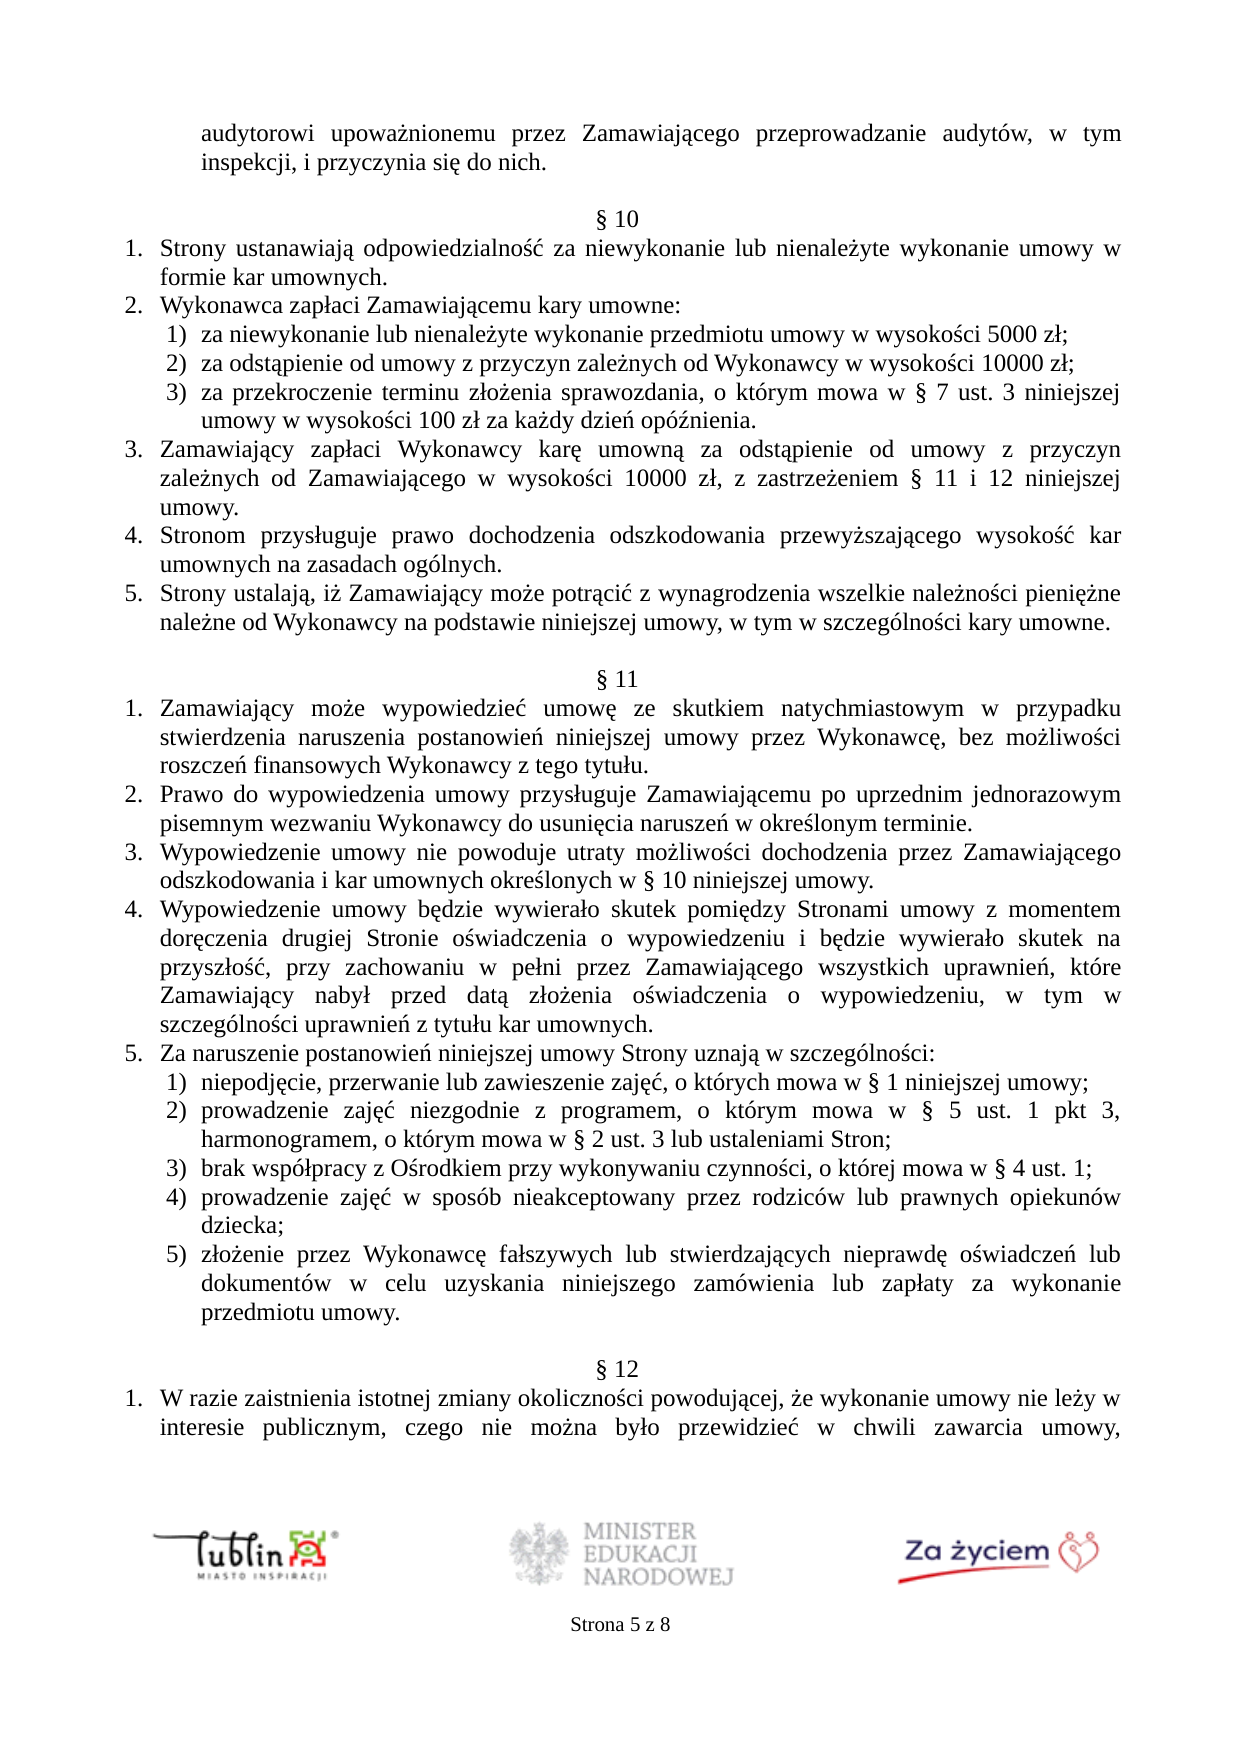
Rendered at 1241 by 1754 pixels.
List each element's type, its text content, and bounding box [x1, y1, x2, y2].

list Prawo do wypowiedzenia umowy przysługuje Zamawiającemu po uprzednim jednorazowym pisemnym wezwaniu Wykonawcy do usunięcia naruszeń w określonym terminie. [118, 779, 1122, 837]
list złożenie przez Wykonawcę fałszywych lub stwierdzających nieprawdę oświadczeń lub dokumentów w celu uzyskania niniejszego zamówienia lub zapłaty za wykonanie przedmiotu umowy. [159, 1239, 1122, 1326]
list prowadzenie zajęć w sposób nieakceptowany przez rodziców lub prawnych opiekunów dziecka; [159, 1182, 1122, 1239]
list Strony ustalają, iż Zamawiający może potrącić z wynagrodzenia wszelkie należności pieniężne należne od Wykonawcy na podstawie niniejszej umowy, w tym w szczególności kary umowne. [118, 578, 1122, 636]
list za niewykonanie lub nienależyte wykonanie przedmiotu umowy w wysokości 5000 zł; [159, 319, 1122, 348]
list Wykonawca zapłaci Zamawiającemu kary umowne: [118, 291, 1122, 319]
list Zamawiający zapłaci Wykonawcy karę umowną za odstąpienie od umowy z przyczyn zależnych od Zamawiającego w wysokości 10000 zł, z zastrzeżeniem § 11 i 12 niniejszej umowy. [118, 434, 1122, 521]
list W razie zaistnienia istotnej zmiany okoliczności powodującej, że wykonanie umowy nie leży w interesie publicznym, czego nie można było przewidzieć w chwili zawarcia umowy, [118, 1383, 1122, 1441]
list Wypowiedzenie umowy nie powoduje utraty możliwości dochodzenia przez Zamawiającego odszkodowania i kar umownych określonych w § 10 niniejszej umowy. [118, 837, 1122, 894]
list Wypowiedzenie umowy będzie wywierało skutek pomiędzy Stronami umowy z momentem doręczenia drugiej Stronie oświadczenia o wypowiedzeniu i będzie wywierało skutek na przyszłość, przy zachowaniu w pełni przez Zamawiającego wszystkich uprawnień, które Zamawiający nabył przed datą złożenia oświadczenia o wypowiedzeniu, w tym w szczególności uprawnień z tytułu kar umownych. [118, 894, 1122, 1038]
list Stronom przysługuje prawo dochodzenia odszkodowania przewyższającego wysokość kar umownych na zasadach ogólnych. [118, 521, 1122, 578]
list audytorowi upoważnionemu przez Zamawiającego przeprowadzanie audytów, w tym inspekcji, i przyczynia się do nich. [159, 118, 1122, 176]
list Zamawiający może wypowiedzieć umowę ze skutkiem natychmiastowym w przypadku stwierdzenia naruszenia postanowień niniejszej umowy przez Wykonawcę, bez możliwości roszczeń finansowych Wykonawcy z tego tytułu. [118, 693, 1122, 779]
list za przekroczenie terminu złożenia sprawozdania, o którym mowa w § 7 ust. 3 niniejszej umowy w wysokości 100 zł za każdy dzień opóźnienia. [159, 377, 1122, 434]
list Za naruszenie postanowień niniejszej umowy Strony uznają w szczególności: [118, 1038, 1122, 1067]
list prowadzenie zajęć niezgodnie z programem, o którym mowa w § 5 ust. 1 pkt 3, harmonogramem, o którym mowa w § 2 ust. 3 lub ustaleniami Stron; [159, 1096, 1122, 1153]
list brak współpracy z Ośrodkiem przy wykonywaniu czynności, o której mowa w § 4 ust. 1; [159, 1153, 1122, 1182]
list Strony ustanawiają odpowiedzialność za niewykonanie lub nienależyte wykonanie umowy w formie kar umownych. [118, 233, 1122, 291]
list niepodjęcie, przerwanie lub zawieszenie zajęć, o których mowa w § 1 niniejszej umowy; [159, 1067, 1122, 1096]
list za odstąpienie od umowy z przyczyn zależnych od Wykonawcy w wysokości 10000 zł; [159, 348, 1122, 377]
